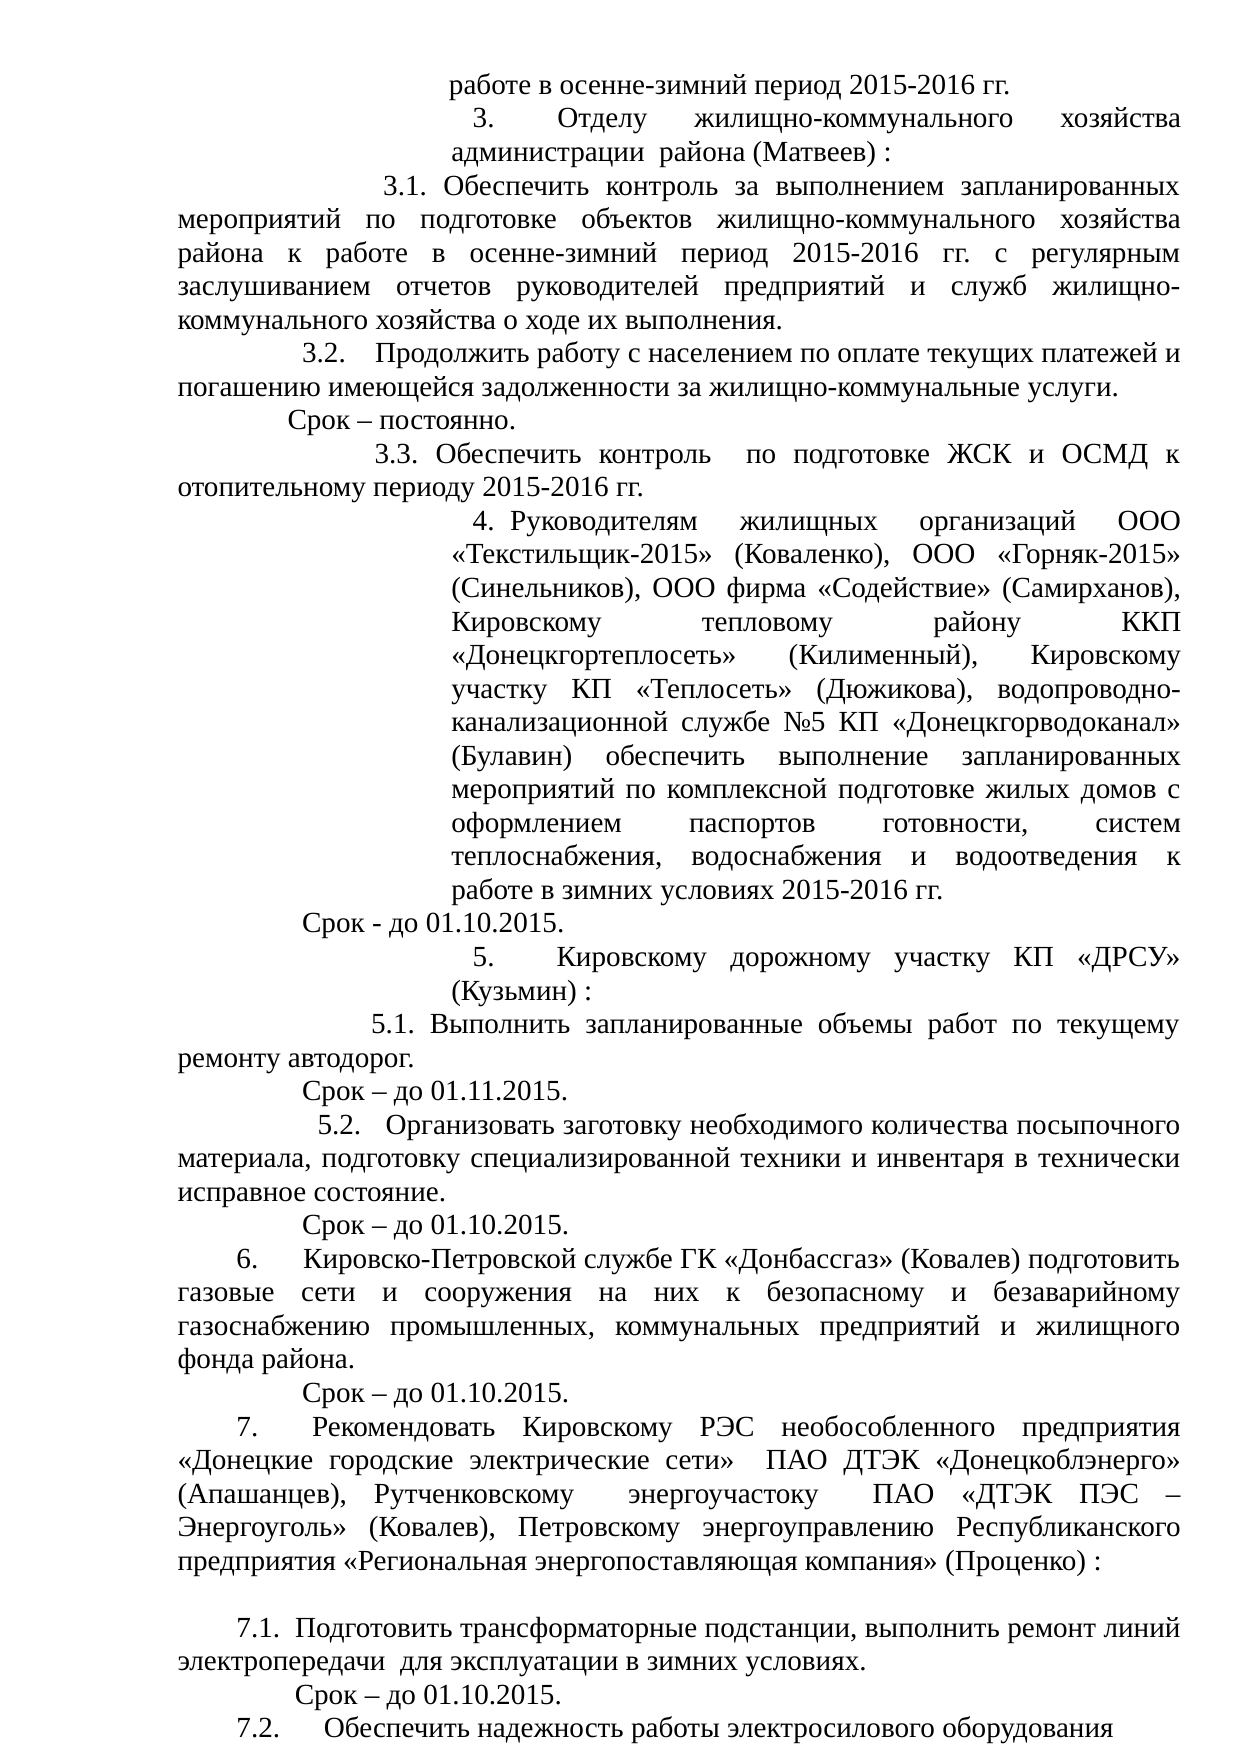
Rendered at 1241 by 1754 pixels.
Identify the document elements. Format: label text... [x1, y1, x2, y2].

list Кировскому дорожному участку КП «ДРСУ» (Кузьмин) : [413, 939, 1181, 1006]
list Руководителям жилищных организаций ООО «Текстильщик-2015» (Коваленко), ООО «Горняк-2015» (Синельников), ООО фирма «Содействие» (Самирханов), Кировскому тепловому району ККП «Донецкгортеплосеть» (Килименный), Кировскому участку КП «Теплосеть» (Дюжикова), водопроводно-канализационной службе №5 КП «Донецкгорводоканал» (Булавин) обеспечить выполнение запланированных мероприятий по комплексной подготовке жилых домов с оформлением паспортов готовности, систем теплоснабжения, водоснабжения и водоотведения к работе в зимних условиях 2015-2016 гг. [413, 503, 1181, 906]
text Срок – до 01.10.2015. [177, 1375, 1181, 1409]
text Срок – до 01.11.2015. [177, 1073, 1181, 1107]
text 3.3. Обеспечить контроль по подготовке ЖСК и ОСМД к отопительному периоду 2015-2016 гг. [177, 436, 1181, 503]
text Срок – постоянно. [177, 402, 1181, 436]
text 7.1. Подготовить трансформаторные подстанции, выполнить ремонт линий электропередачи для эксплуатации в зимних условиях. [177, 1610, 1181, 1677]
text Срок – до 01.10.2015. [177, 1677, 1181, 1711]
text 3.2. Продолжить работу с населением по оплате текущих платежей и погашению имеющейся задолженности за жилищно-коммунальные услуги. [177, 335, 1181, 402]
list Отделу жилищно-коммунального хозяйства администрации района (Матвеев) : [413, 101, 1181, 168]
text Срок - до 01.10.2015. [236, 906, 1181, 939]
text 7. Рекомендовать Кировскому РЭС необособленного предприятия «Донецкие городские электрические сети» ПАО ДТЭК «Донецкоблэнерго» (Апашанцев), Рутченковскому энергоучастоку ПАО «ДТЭК ПЭС – Энергоуголь» (Ковалев), Петровскому энергоуправлению Республиканского предприятия «Региональная энергопоставляющая компания» (Проценко) : [177, 1409, 1181, 1576]
text 5.2. Организовать заготовку необходимого количества посыпочного материала, подготовку специализированной техники и инвентаря в технически исправное состояние. [177, 1107, 1181, 1207]
list работе в осенне-зимний период 2015-2016 гг. [236, 67, 1181, 101]
text Срок – до 01.10.2015. [177, 1207, 1181, 1241]
text 6. Кировско-Петровской службе ГК «Донбассгаз» (Ковалев) подготовить газовые сети и сооружения на них к безопасному и безаварийному газоснабжению промышленных, коммунальных предприятий и жилищного фонда района. [177, 1241, 1181, 1375]
text 3.1. Обеспечить контроль за выполнением запланированных мероприятий по подготовке объектов жилищно-коммунального хозяйства района к работе в осенне-зимний период 2015-2016 гг. с регулярным заслушиванием отчетов руководителей предприятий и служб жилищно-коммунального хозяйства о ходе их выполнения. [177, 168, 1181, 335]
text 7.2. Обеспечить надежность работы электросилового оборудования [177, 1711, 1181, 1744]
text 5.1. Выполнить запланированные объемы работ по текущему ремонту автодорог. [177, 1006, 1181, 1073]
